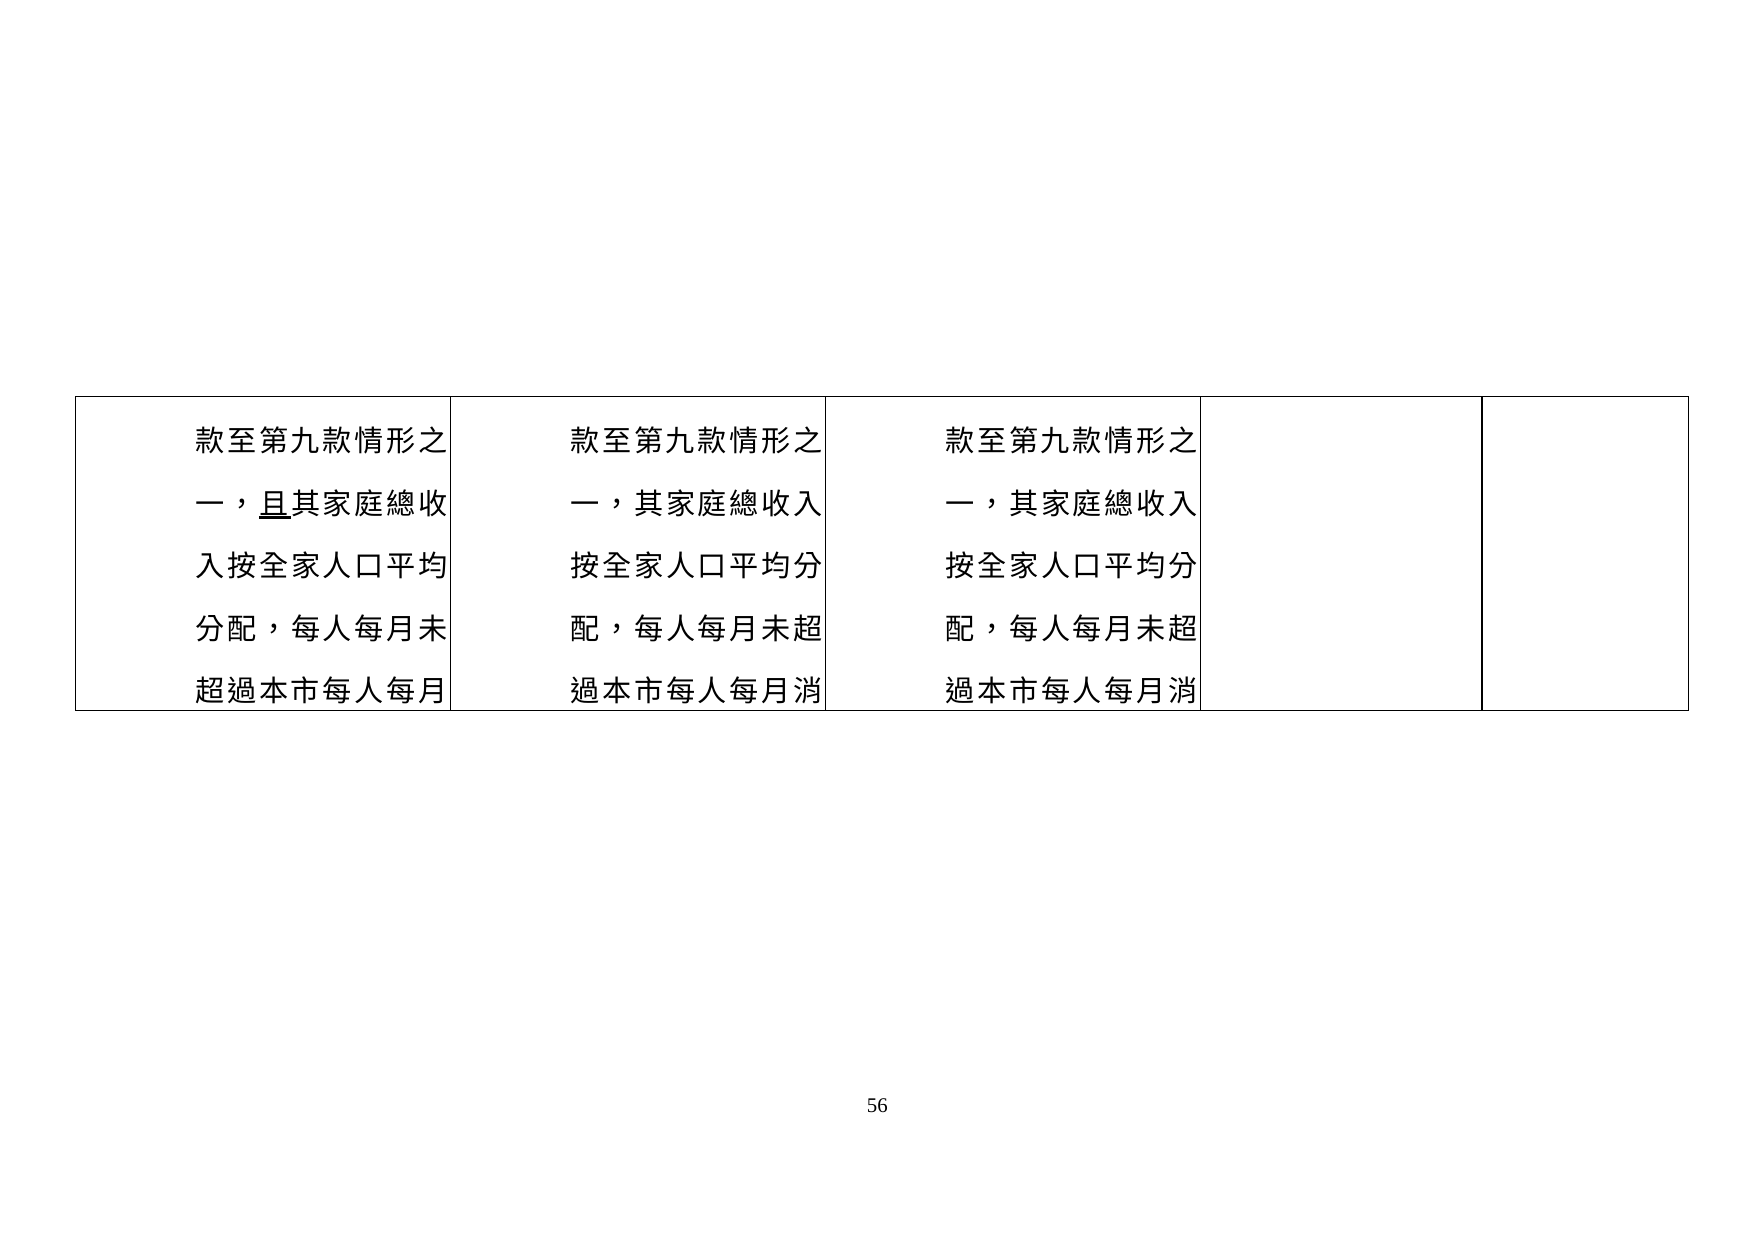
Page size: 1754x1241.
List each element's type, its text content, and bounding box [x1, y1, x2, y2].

table_cell 款至第九款情形之一，其家庭總收入按全家人口平均分配，每人每月未超過本市每人每月消 [451, 397, 825, 710]
table_cell [1201, 397, 1481, 710]
table_cell 款至第九款情形之一，其家庭總收入按全家人口平均分配，每人每月未超過本市每人每月消 [826, 397, 1200, 710]
table_cell 款至第九款情形之一，且其家庭總收入按全家人口平均分配，每人每月未超過本市每人每月 [76, 397, 450, 710]
table_cell [1483, 397, 1688, 710]
